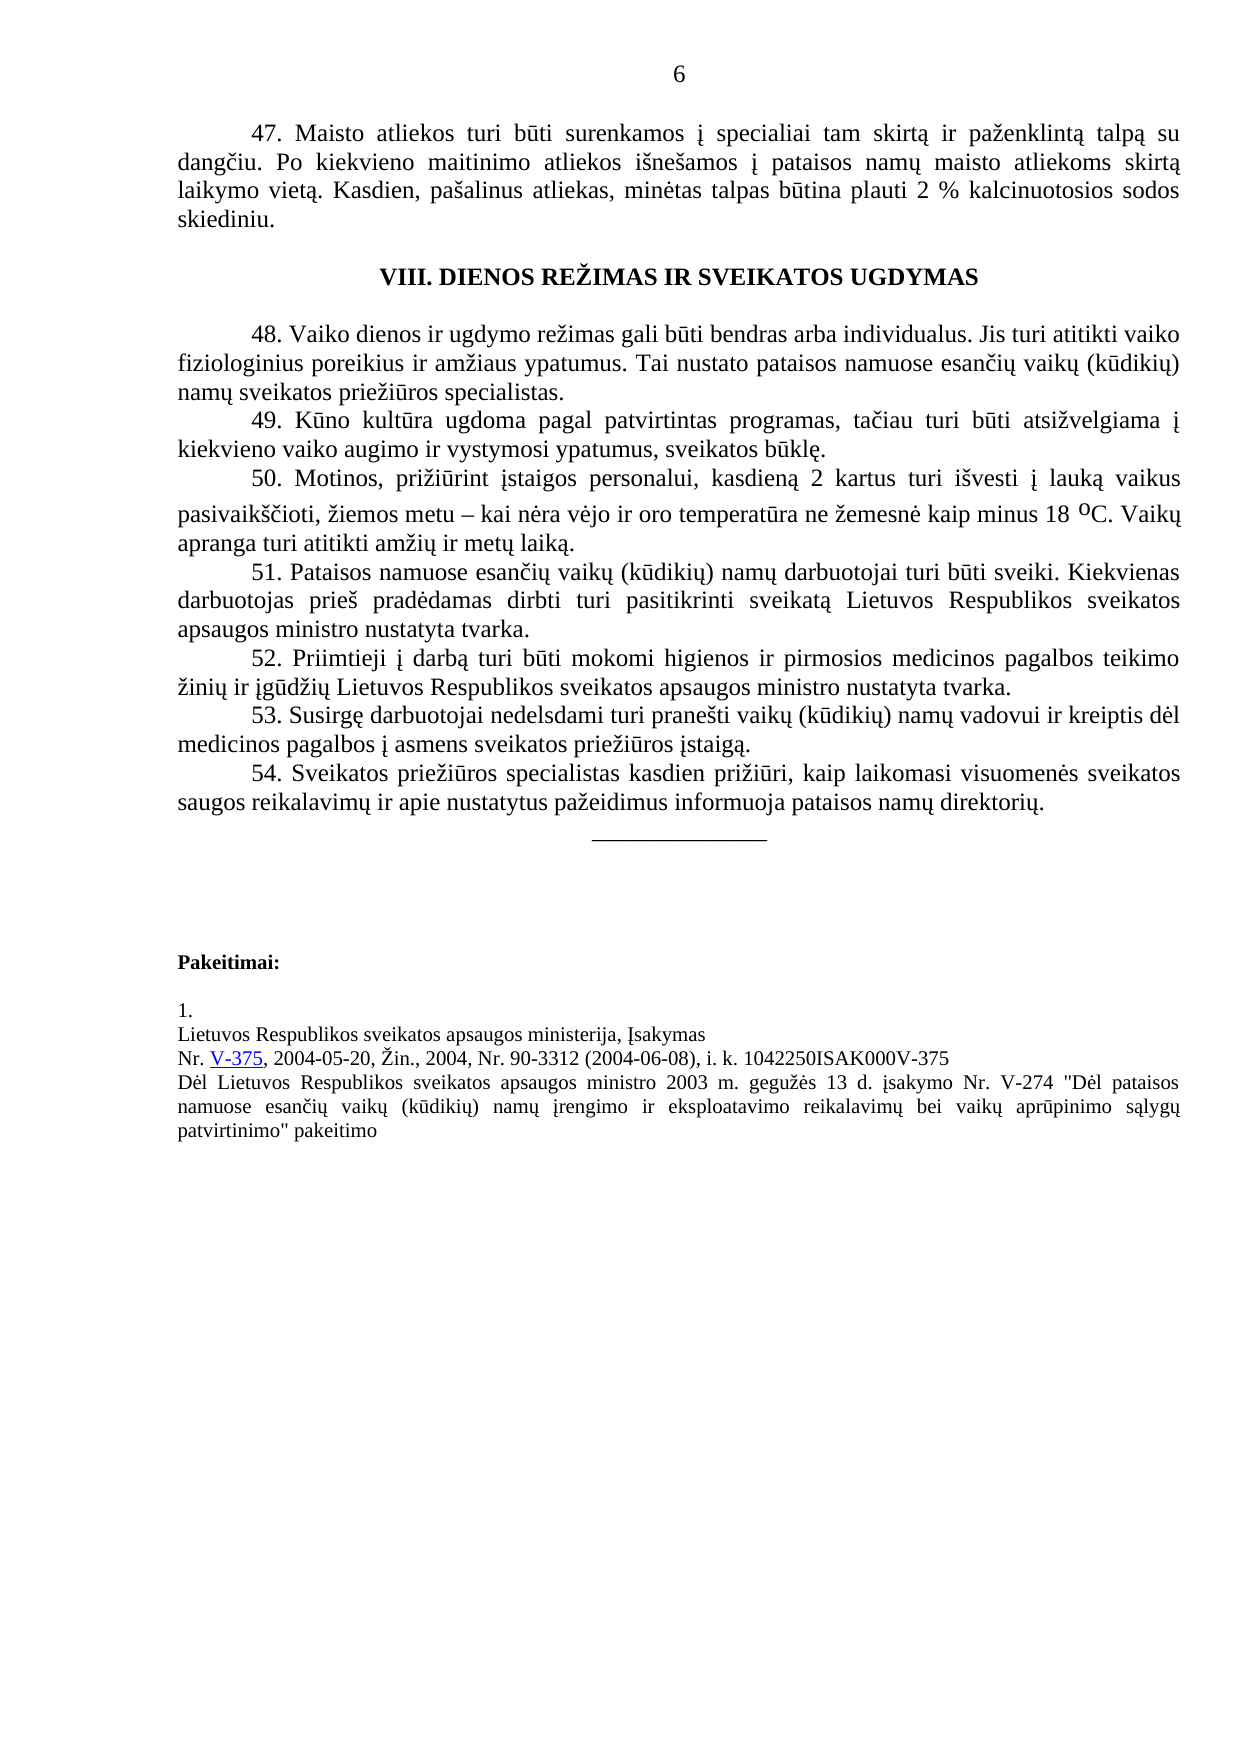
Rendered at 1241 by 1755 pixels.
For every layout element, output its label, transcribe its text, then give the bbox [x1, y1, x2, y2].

text Dėl Lietuvos Respublikos sveikatos apsaugos ministro 2003 m. gegužės 13 d. įsakymo Nr. V-274 "Dėl pataisos namuose esančių vaikų (kūdikių) namų įrengimo ir eksploatavimo reikalavimų bei vaikų aprūpinimo sąlygų patvirtinimo" pakeitimo [177, 1070, 1181, 1142]
text 51. Pataisos namuose esančių vaikų (kūdikių) namų darbuotojai turi būti sveiki. Kiekvienas darbuotojas prieš pradėdamas dirbti turi pasitikrinti sveikatą Lietuvos Respublikos sveikatos apsaugos ministro nustatyta tvarka. [177, 557, 1181, 643]
text VIII. DIENOS REŽIMAS IR SVEIKATOS UGDYMAS [177, 262, 1181, 291]
text 53. Susirgę darbuotojai nedelsdami turi pranešti vaikų (kūdikių) namų vadovui ir kreiptis dėl medicinos pagalbos į asmens sveikatos priežiūros įstaigą. [177, 700, 1181, 758]
text 54. Sveikatos priežiūros specialistas kasdien prižiūri, kaip laikomasi visuomenės sveikatos saugos reikalavimų ir apie nustatytus pažeidimus informuoja pataisos namų direktorių. [177, 758, 1181, 815]
text 48. Vaiko dienos ir ugdymo režimas gali būti bendras arba individualus. Jis turi atitikti vaiko fiziologinius poreikius ir amžiaus ypatumus. Tai nustato pataisos namuose esančių vaikų (kūdikių) namų sveikatos priežiūros specialistas. [177, 319, 1181, 406]
text 49. Kūno kultūra ugdoma pagal patvirtintas programas, tačiau turi būti atsižvelgiama į kiekvieno vaiko augimo ir vystymosi ypatumus, sveikatos būklę. [177, 406, 1181, 463]
text 1. [177, 998, 1181, 1022]
text 50. Motinos, prižiūrint įstaigos personalui, kasdieną 2 kartus turi išvesti į lauką vaikus pasivaikščioti, žiemos metu – kai nėra vėjo ir oro temperatūra ne žemesnė kaip minus 18 oC. Vaikų apranga turi atitikti amžių ir metų laiką. [177, 463, 1181, 557]
text Nr. V-375, 2004-05-20, Žin., 2004, Nr. 90-3312 (2004-06-08), i. k. 1042250ISAK000V-375 [177, 1046, 1181, 1070]
text 52. Priimtieji į darbą turi būti mokomi higienos ir pirmosios medicinos pagalbos teikimo žinių ir įgūdžių Lietuvos Respublikos sveikatos apsaugos ministro nustatyta tvarka. [177, 643, 1181, 700]
text Pakeitimai: [177, 950, 1181, 974]
text ______________ [177, 815, 1181, 844]
text Lietuvos Respublikos sveikatos apsaugos ministerija, Įsakymas [177, 1022, 1181, 1046]
text 47. Maisto atliekos turi būti surenkamos į specialiai tam skirtą ir paženklintą talpą su dangčiu. Po kiekvieno maitinimo atliekos išnešamos į pataisos namų maisto atliekoms skirtą laikymo vietą. Kasdien, pašalinus atliekas, minėtas talpas būtina plauti 2 % kalcinuotosios sodos skiediniu. [177, 118, 1181, 233]
